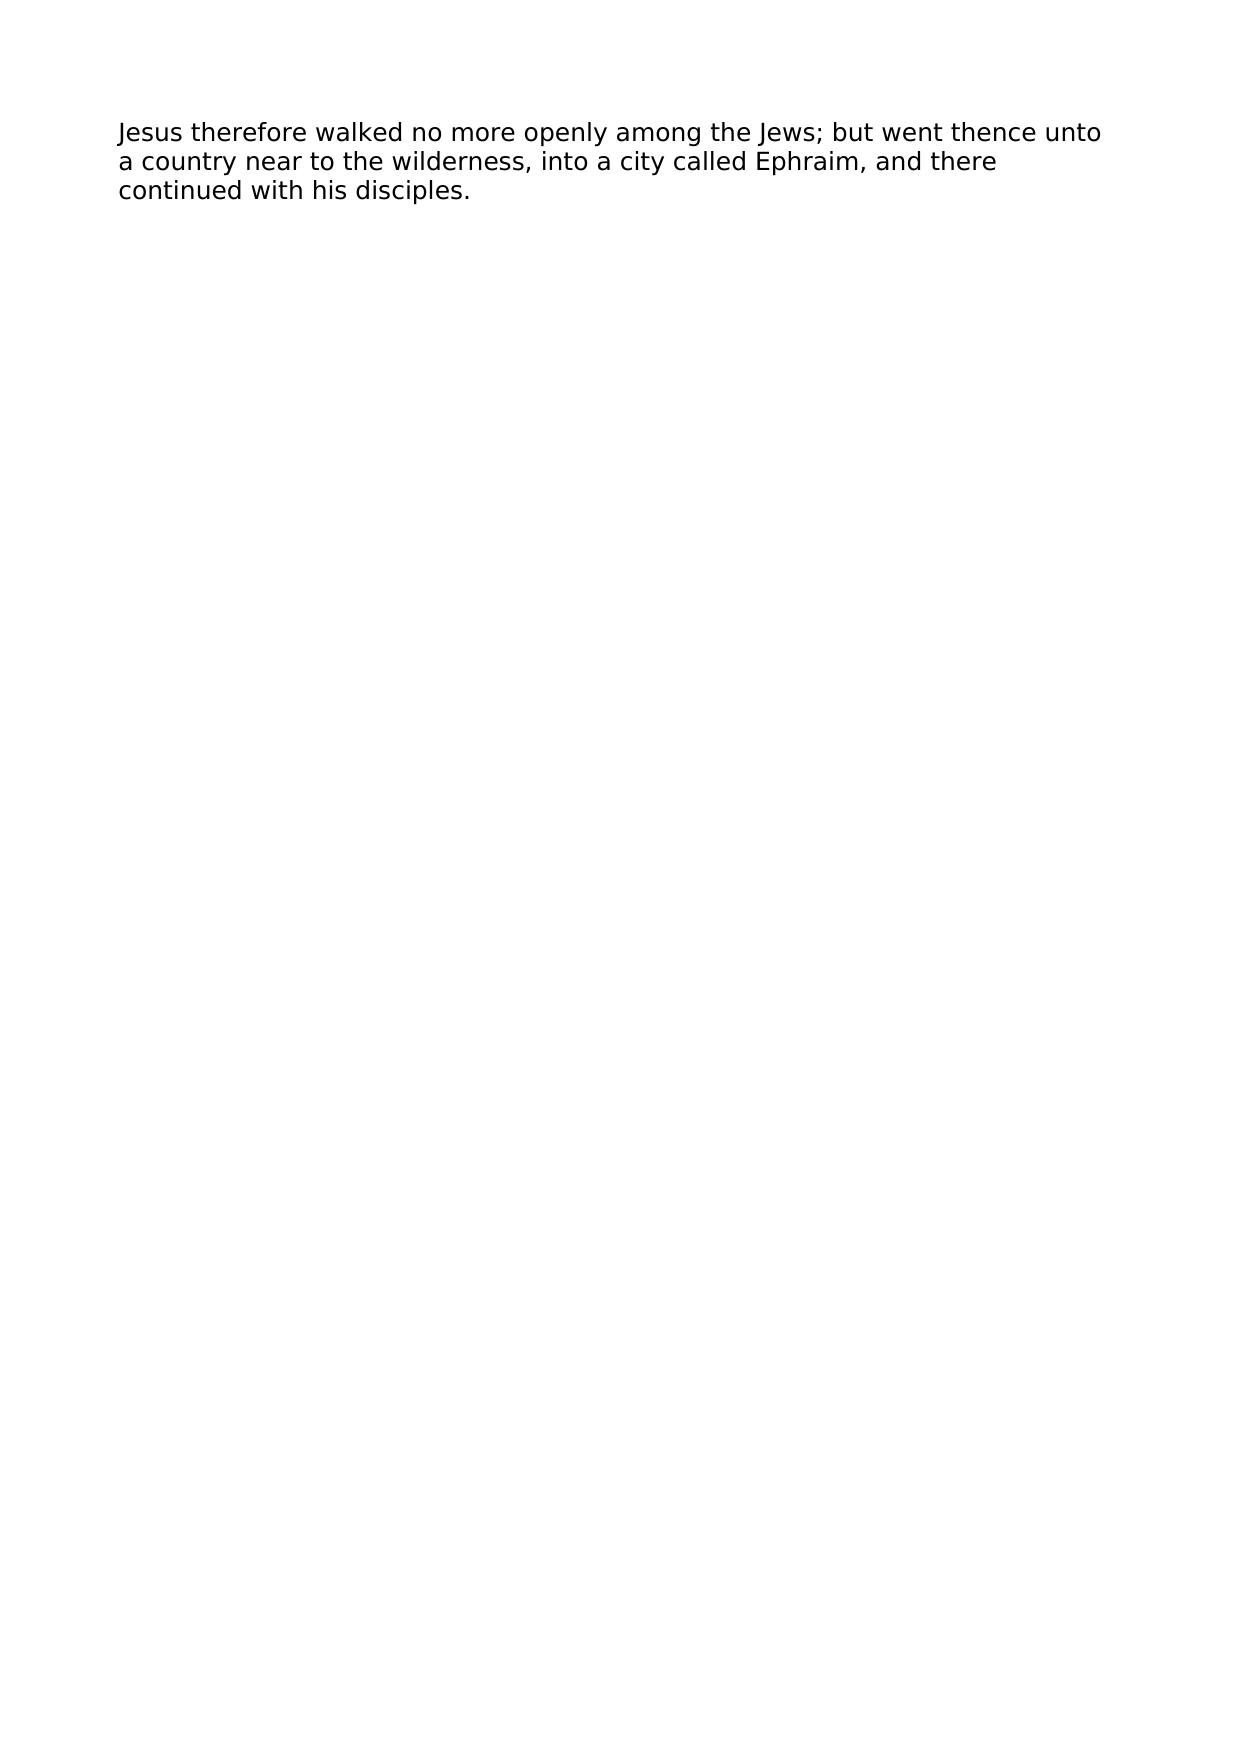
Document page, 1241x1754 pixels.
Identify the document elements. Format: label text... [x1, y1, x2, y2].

text Jesus therefore walked no more openly among the Jews; but went thence unto a country near to the wilderness, into a city called Ephraim, and there continued with his disciples. [118, 118, 1122, 206]
